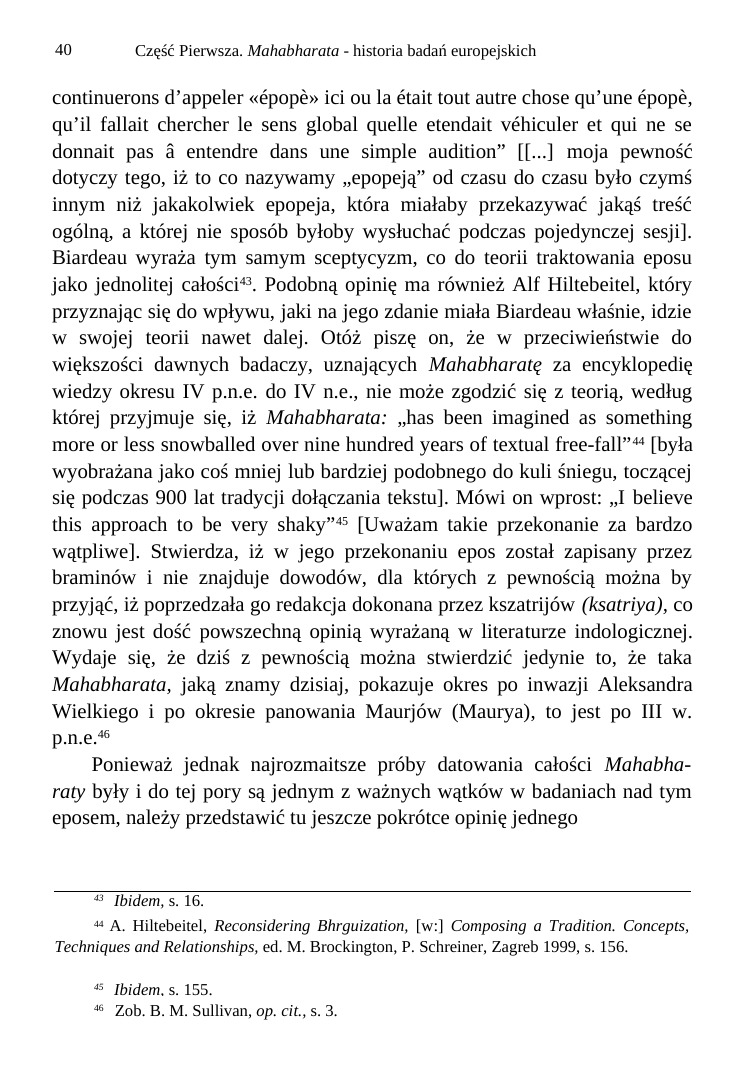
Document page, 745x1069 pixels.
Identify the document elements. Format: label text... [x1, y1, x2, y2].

text 43 Ibidem, s. 16. [54, 892, 691, 909]
text 46 Zob. B. M. Sullivan, op. cit., s. 3. [54, 1001, 691, 1020]
text Część Pierwsza. Mahabharata - historia badań europejskich [135, 41, 618, 60]
text 45 Ibidem, s. 155. [54, 979, 691, 996]
text continuerons d’appeler «épopè» ici ou la était tout autre chose qu’une épopè, qu’il fallait chercher le sens global quelle etendait véhiculer et qui ne se donnait pas â entendre dans une simple audition” [[...] moja pewność dotyczy tego, iż to co nazywamy „epopeją” od czasu do czasu było czymś innym niż jakakolwiek epopeja, która miałaby przekazywać jakąś treść ogólną, a której nie sposób byłoby wysłuchać podczas pojedynczej sesji]. Biardeau wyraża tym samym sceptycyzm, co do teorii traktowania eposu jako jednolitej całości43. Podobną opinię ma również Alf Hiltebeitel, który przyznając się do wpływu, jaki na jego zdanie miała Biardeau właśnie, idzie w swojej teorii nawet dalej. Otóż piszę on, że w przeciwieństwie do większości dawnych badaczy, uznających Mahabharatę za encyklopedię wiedzy okresu IV p.n.e. do IV n.e., nie może zgodzić się z teorią, według której przyjmuje się, iż Ma­habharata: „has been imagined as something more or less snowballed over nine hundred years of textual free-fall”44 [była wyobrażana jako coś mniej lub bardziej podobnego do kuli śniegu, toczącej się podczas 900 lat tradycji dołączania tekstu]. Mówi on wprost: „I believe this approach to be very shaky”45 [Uważam takie przekonanie za bardzo wątpliwe]. Stwierdza, iż w jego przekonaniu epos został zapisany przez braminów i nie znajduje dowodów, dla których z pewnością można by przyjąć, iż poprzedzała go redakcja dokonana przez kszatrijów (ksatriya), co znowu jest dość powszechną opinią wyrażaną w litera­turze indologicznej. Wydaje się, że dziś z pewnością można stwierdzić jedynie to, że taka Mahabharata, jaką znamy dzisiaj, pokazuje okres po inwazji Aleksandra Wielkiego i po okresie panowania Maurjów (Maurya), to jest po III w. p.n.e.46 [52, 85, 693, 749]
text 44 A. Hiltebeitel, Reconsidering Bhrguization, [w:] Composing a Tradition. Concepts, Techniques and Relationships, ed. M. Brockington, P. Schreiner, Za­greb 1999, s. 156. [54, 916, 691, 956]
text Ponieważ jednak najrozmaitsze próby datowania całości Mahabha- raty były i do tej pory są jednym z ważnych wątków w badaniach nad tym eposem, należy przedstawić tu jeszcze pokrótce opinię jednego [52, 752, 693, 829]
text 40 [55, 40, 81, 59]
